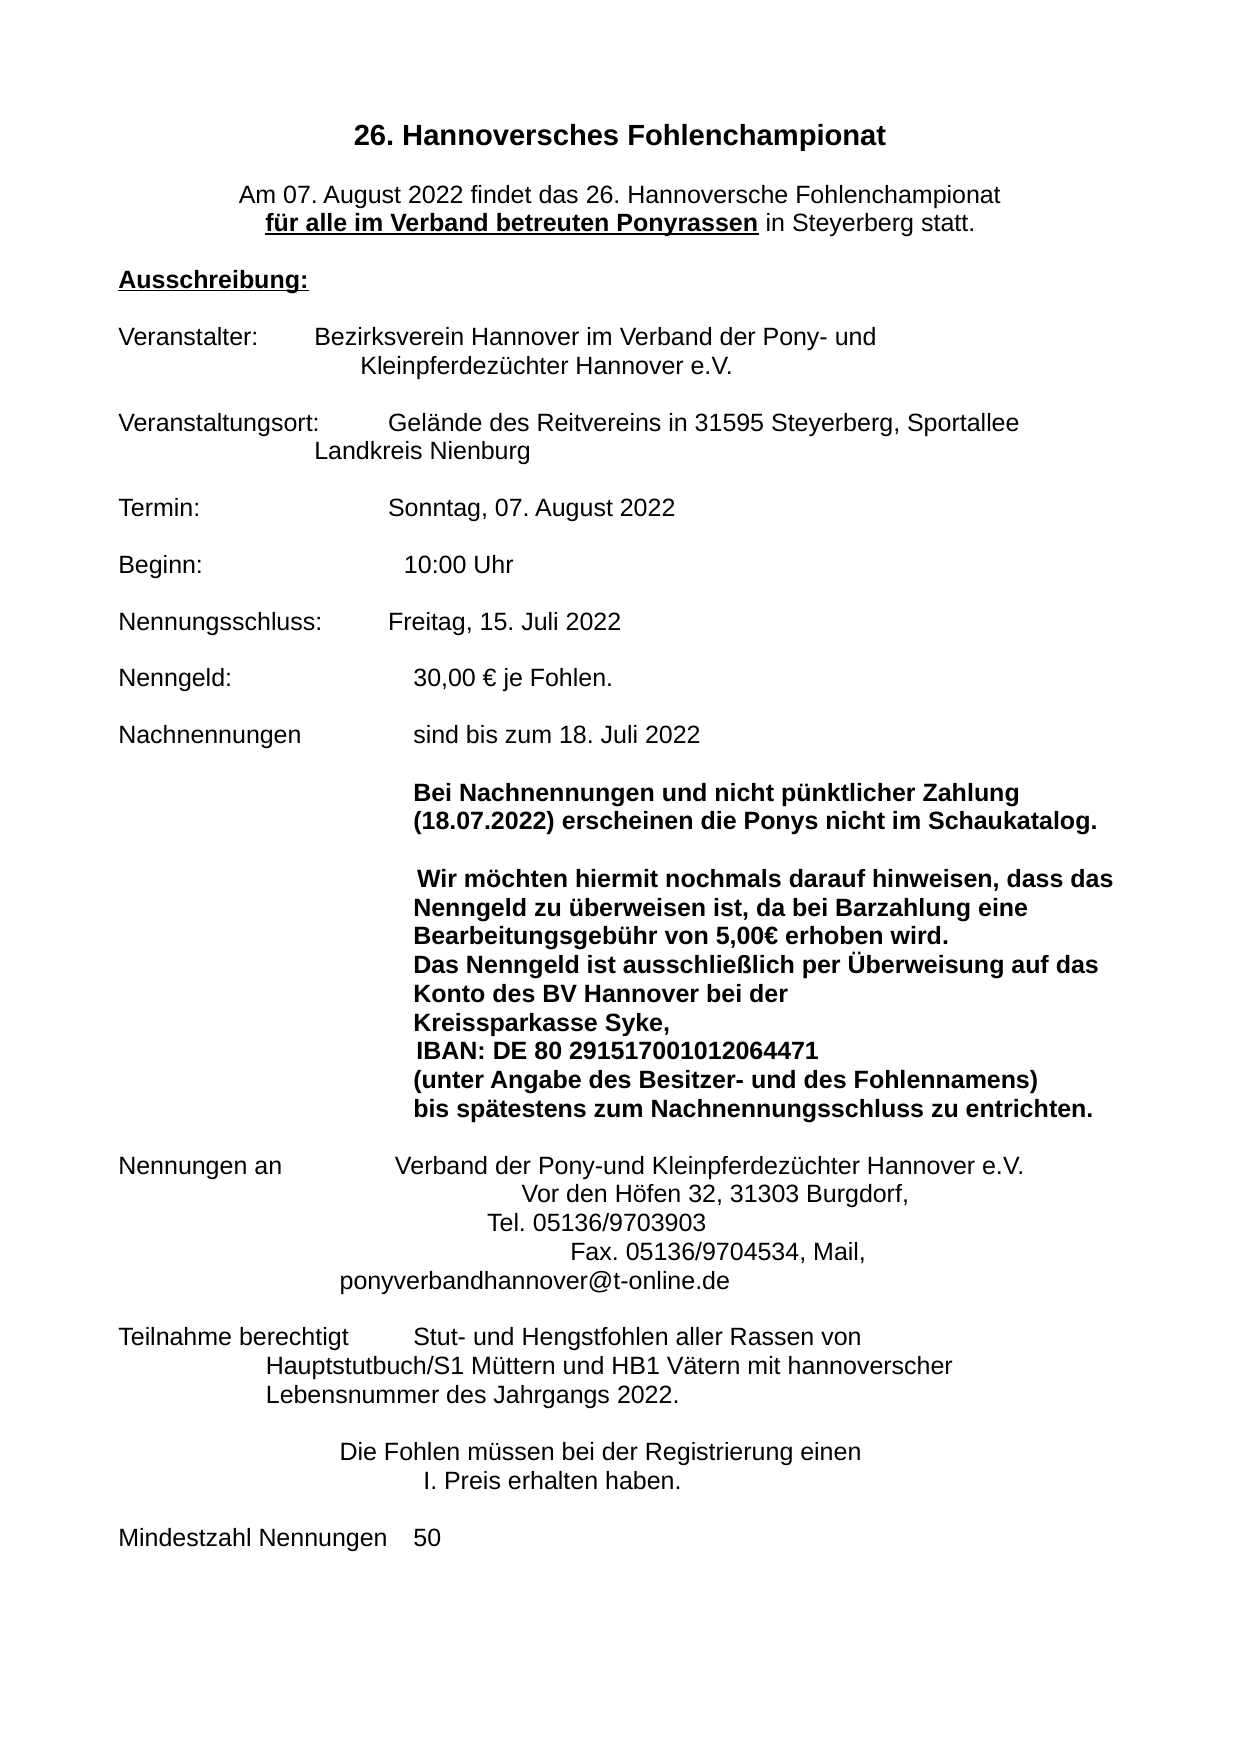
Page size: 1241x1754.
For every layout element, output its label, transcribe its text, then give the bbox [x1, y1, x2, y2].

text Ausschreibung: [118, 265, 1122, 294]
text Veranstalter: Bezirksverein Hannover im Verband der Pony- und [118, 322, 1122, 351]
text Veranstaltungsort: Gelände des Reitvereins in 31595 Steyerberg, Sportallee [118, 407, 1122, 436]
text Vor den Höfen 32, 31303 Burgdorf, Tel. 05136/9703903 [339, 1179, 1122, 1237]
text für alle im Verband betreuten Ponyrassen in Steyerberg statt. [118, 208, 1122, 237]
text Nennungsschluss: Freitag, 15. Juli 2022 [118, 607, 1122, 635]
text Mindestzahl Nennungen 50 [118, 1523, 1122, 1552]
text Nenngeld: 30,00 € je Fohlen. [118, 663, 1122, 692]
text bis spätestens zum Nachnennungsschluss zu entrichten. [118, 1094, 1122, 1123]
text (unter Angabe des Besitzer- und des Fohlennamens) [118, 1065, 1122, 1094]
text Nachnennungen sind bis zum 18. Juli 2022 [118, 720, 1122, 749]
text Landkreis Nienburg [118, 436, 1122, 465]
text Wir möchten hiermit nochmals darauf hinweisen, dass das Nenngeld zu überweisen ist, da bei Barzahlung eine Bearbeitungsgebühr von 5,00€ erhoben wird. [118, 864, 1122, 950]
text Nennungen an Verband der Pony-und Kleinpferdezüchter Hannover e.V. [118, 1151, 1122, 1179]
text Bei Nachnennungen und nicht pünktlicher Zahlung (18.07.2022) erscheinen die Ponys nicht im Schaukatalog. [118, 778, 1122, 835]
text IBAN: DE 80 291517001012064471 [118, 1036, 1122, 1065]
text Teilnahme berechtigt Stut- und Hengstfohlen aller Rassen von Hauptstutbuch/S1 Müttern und HB1 Vätern mit hannoverscher Lebensnummer des Jahrgangs 2022. [118, 1322, 1122, 1409]
text Am 07. August 2022 findet das 26. Hannoversche Fohlenchampionat [118, 180, 1122, 208]
text Konto des BV Hannover bei der [118, 979, 1122, 1008]
text Beginn: 10:00 Uhr [118, 550, 1122, 578]
text Kreissparkasse Syke, [118, 1008, 1122, 1036]
text Das Nenngeld ist ausschließlich per Überweisung auf das [118, 950, 1122, 979]
text Termin: Sonntag, 07. August 2022 [118, 493, 1122, 522]
text Kleinpferdezüchter Hannover e.V. [118, 351, 1122, 379]
text Die Fohlen müssen bei der Registrierung einen [118, 1437, 1122, 1466]
text I. Preis erhalten haben. [118, 1466, 1122, 1495]
text 26. Hannoversches Fohlenchampionat [118, 118, 1122, 152]
text Fax. 05136/9704534, Mail, ponyverbandhannover@t-online.de [339, 1237, 1122, 1294]
